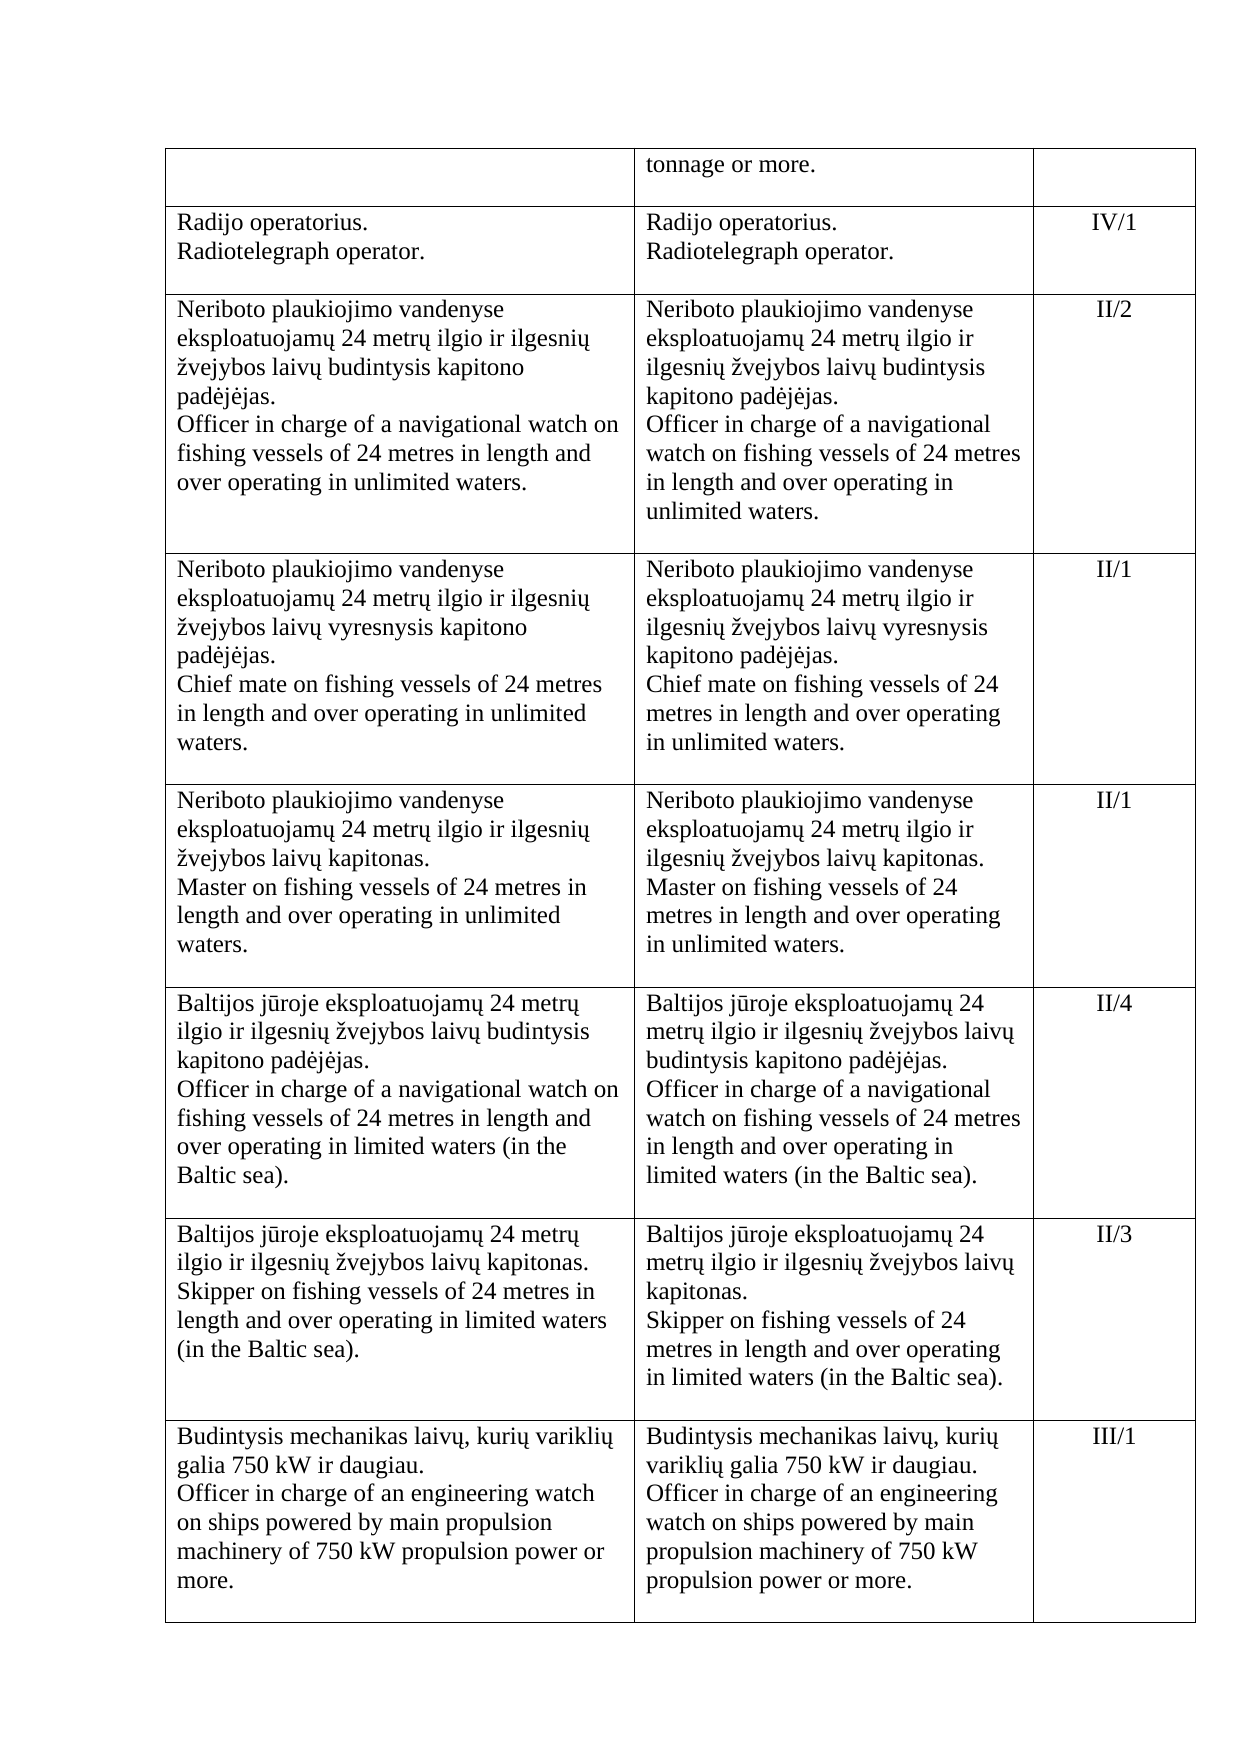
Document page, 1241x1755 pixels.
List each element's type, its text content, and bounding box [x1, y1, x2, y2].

table_cell Neriboto plaukiojimo vandenyse eksploatuojamų 24 metrų ilgio ir ilgesnių žvejybos laivų kapitonas. Master on fishing vessels of 24 metres in length and over operating in unlimited waters. [166, 785, 634, 987]
table_cell [1034, 149, 1195, 206]
table_cell tonnage or more. [635, 149, 1033, 206]
table_cell Baltijos jūroje eksploatuojamų 24 metrų ilgio ir ilgesnių žvejybos laivų budintysis kapitono padėjėjas. Officer in charge of a navigational watch on fishing vessels of 24 metres in length and over operating in limited waters (in the Baltic sea). [635, 988, 1033, 1218]
table_cell Baltijos jūroje eksploatuojamų 24 metrų ilgio ir ilgesnių žvejybos laivų budintysis kapitono padėjėjas. Officer in charge of a navigational watch on fishing vessels of 24 metres in length and over operating in limited waters (in the Baltic sea). [166, 988, 634, 1218]
table_cell Baltijos jūroje eksploatuojamų 24 metrų ilgio ir ilgesnių žvejybos laivų kapitonas. Skipper on fishing vessels of 24 metres in length and over operating in limited waters (in the Baltic sea). [635, 1219, 1033, 1420]
table_cell IV/1 [1034, 207, 1195, 293]
table_cell II/2 [1034, 295, 1195, 553]
table_cell II/3 [1034, 1219, 1195, 1420]
table_cell [166, 149, 634, 206]
table_cell Neriboto plaukiojimo vandenyse eksploatuojamų 24 metrų ilgio ir ilgesnių žvejybos laivų vyresnysis kapitono padėjėjas. Chief mate on fishing vessels of 24 metres in length and over operating in unlimited waters. [166, 554, 634, 784]
table_cell Neriboto plaukiojimo vandenyse eksploatuojamų 24 metrų ilgio ir ilgesnių žvejybos laivų vyresnysis kapitono padėjėjas. Chief mate on fishing vessels of 24 metres in length and over operating in unlimited waters. [635, 554, 1033, 784]
table_cell II/1 [1034, 554, 1195, 784]
table_cell Neriboto plaukiojimo vandenyse eksploatuojamų 24 metrų ilgio ir ilgesnių žvejybos laivų kapitonas. Master on fishing vessels of 24 metres in length and over operating in unlimited waters. [635, 785, 1033, 987]
table_cell II/1 [1034, 785, 1195, 987]
table_cell Neriboto plaukiojimo vandenyse eksploatuojamų 24 metrų ilgio ir ilgesnių žvejybos laivų budintysis kapitono padėjėjas. Officer in charge of a navigational watch on fishing vessels of 24 metres in length and over operating in unlimited waters. [635, 295, 1033, 553]
table_cell Baltijos jūroje eksploatuojamų 24 metrų ilgio ir ilgesnių žvejybos laivų kapitonas. Skipper on fishing vessels of 24 metres in length and over operating in limited waters (in the Baltic sea). [166, 1219, 634, 1420]
table_cell Neriboto plaukiojimo vandenyse eksploatuojamų 24 metrų ilgio ir ilgesnių žvejybos laivų budintysis kapitono padėjėjas. Officer in charge of a navigational watch on fishing vessels of 24 metres in length and over operating in unlimited waters. [166, 295, 634, 553]
table_cell Radijo operatorius. Radiotelegraph operator. [635, 207, 1033, 293]
table_cell Budintysis mechanikas laivų, kurių variklių galia 750 kW ir daugiau. Officer in charge of an engineering watch on ships powered by main propulsion machinery of 750 kW propulsion power or more. [635, 1421, 1033, 1622]
table_cell Budintysis mechanikas laivų, kurių variklių galia 750 kW ir daugiau. Officer in charge of an engineering watch on ships powered by main propulsion machinery of 750 kW propulsion power or more. [166, 1421, 634, 1622]
table_cell III/1 [1034, 1421, 1195, 1622]
table_cell II/4 [1034, 988, 1195, 1218]
table_cell Radijo operatorius. Radiotelegraph operator. [166, 207, 634, 293]
